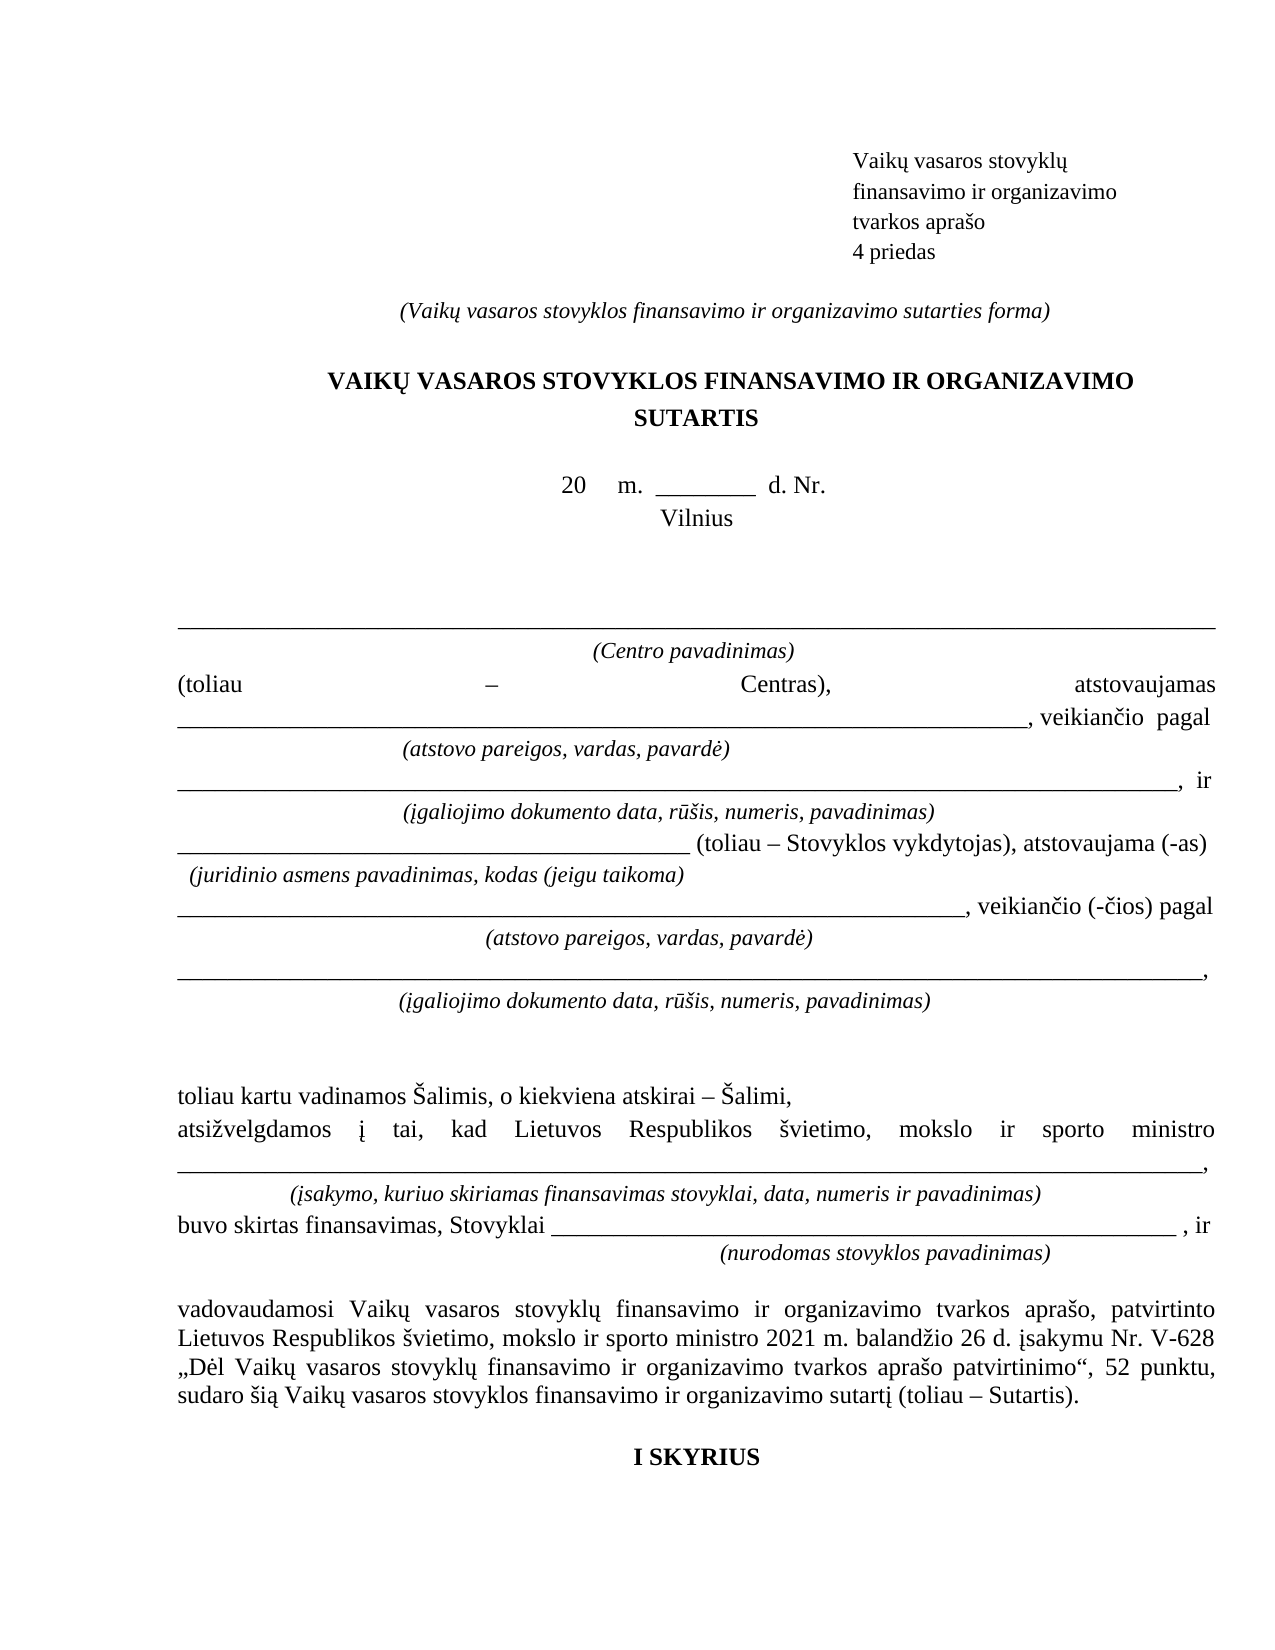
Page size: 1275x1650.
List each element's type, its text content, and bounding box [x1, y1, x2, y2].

text Vaikų vasaros stovyklų [852, 148, 1216, 174]
text finansavimo ir organizavimo [852, 178, 1216, 204]
text buvo skirtas finansavimas, Stovyklai __________________________________________________ , ir [177, 1210, 1216, 1239]
text SUTARTIS [177, 399, 1216, 432]
text (atstovo pareigos, vardas, pavardė) [327, 924, 1216, 951]
text (įsakymo, kuriuo skiriamas finansavimas stovyklai, data, numeris ir pavadinimas) [177, 1180, 1216, 1206]
text I SKYRIUS [177, 1442, 1216, 1471]
text ________________________________________________________________________________, ir [177, 765, 1216, 794]
text _________________________________________ (toliau – Stovyklos vykdytojas), atstovaujama (-as) [177, 828, 1216, 857]
text 20 m. ________ d. Nr. [177, 471, 1216, 499]
text (įgaliojimo dokumento data, rūšis, numeris, pavadinimas) [177, 988, 1216, 1014]
text (juridinio asmens pavadinimas, kodas (jeigu taikoma) [177, 861, 1216, 887]
text (toliau – Centras), atstovaujamas ____________________________________________________________________, veikiančio pagal [177, 669, 1216, 730]
text toliau kartu vadinamos Šalimis, o kiekviena atskirai – Šalimi, [177, 1081, 1216, 1110]
text (įgaliojimo dokumento data, rūšis, numeris, pavadinimas) [177, 798, 1216, 824]
text atsižvelgdamos į tai, kad Lietuvos Respublikos švietimo, mokslo ir sporto ministro __________________________________________________________________________________, [177, 1114, 1216, 1176]
text ___________________________________________________________________________________ (Centro pavadinimas) [177, 603, 1216, 664]
text (Vaikų vasaros stovyklos finansavimo ir organizavimo sutarties forma) [177, 297, 1216, 323]
text __________________________________________________________________________________, [177, 954, 1216, 983]
text 4 priedas [852, 238, 1216, 264]
text (nurodomas stovyklos pavadinimas) [177, 1239, 1216, 1265]
text _______________________________________________________________, veikiančio (-čios) pagal [177, 891, 1216, 920]
text (atstovo pareigos, vardas, pavardė) [327, 735, 1216, 761]
text tvarkos aprašo [852, 208, 1216, 234]
text Vilnius [177, 503, 1216, 532]
text vadovaudamosi Vaikų vasaros stovyklų finansavimo ir organizavimo tvarkos aprašo, patvirtinto Lietuvos Respublikos švietimo, mokslo ir sporto ministro 2021 m. balandžio 26 d. įsakymu Nr. V-628 „Dėl Vaikų vasaros stovyklų finansavimo ir organizavimo tvarkos aprašo patvirtinimo“, 52 punktu, sudaro šią Vaikų vasaros stovyklos finansavimo ir organizavimo sutartį (toliau – Sutartis). [177, 1294, 1216, 1409]
text VAIKŲ VASAROS STOVYKLOS FINANSAVIMO IR ORGANIZAVIMO [177, 366, 1216, 395]
